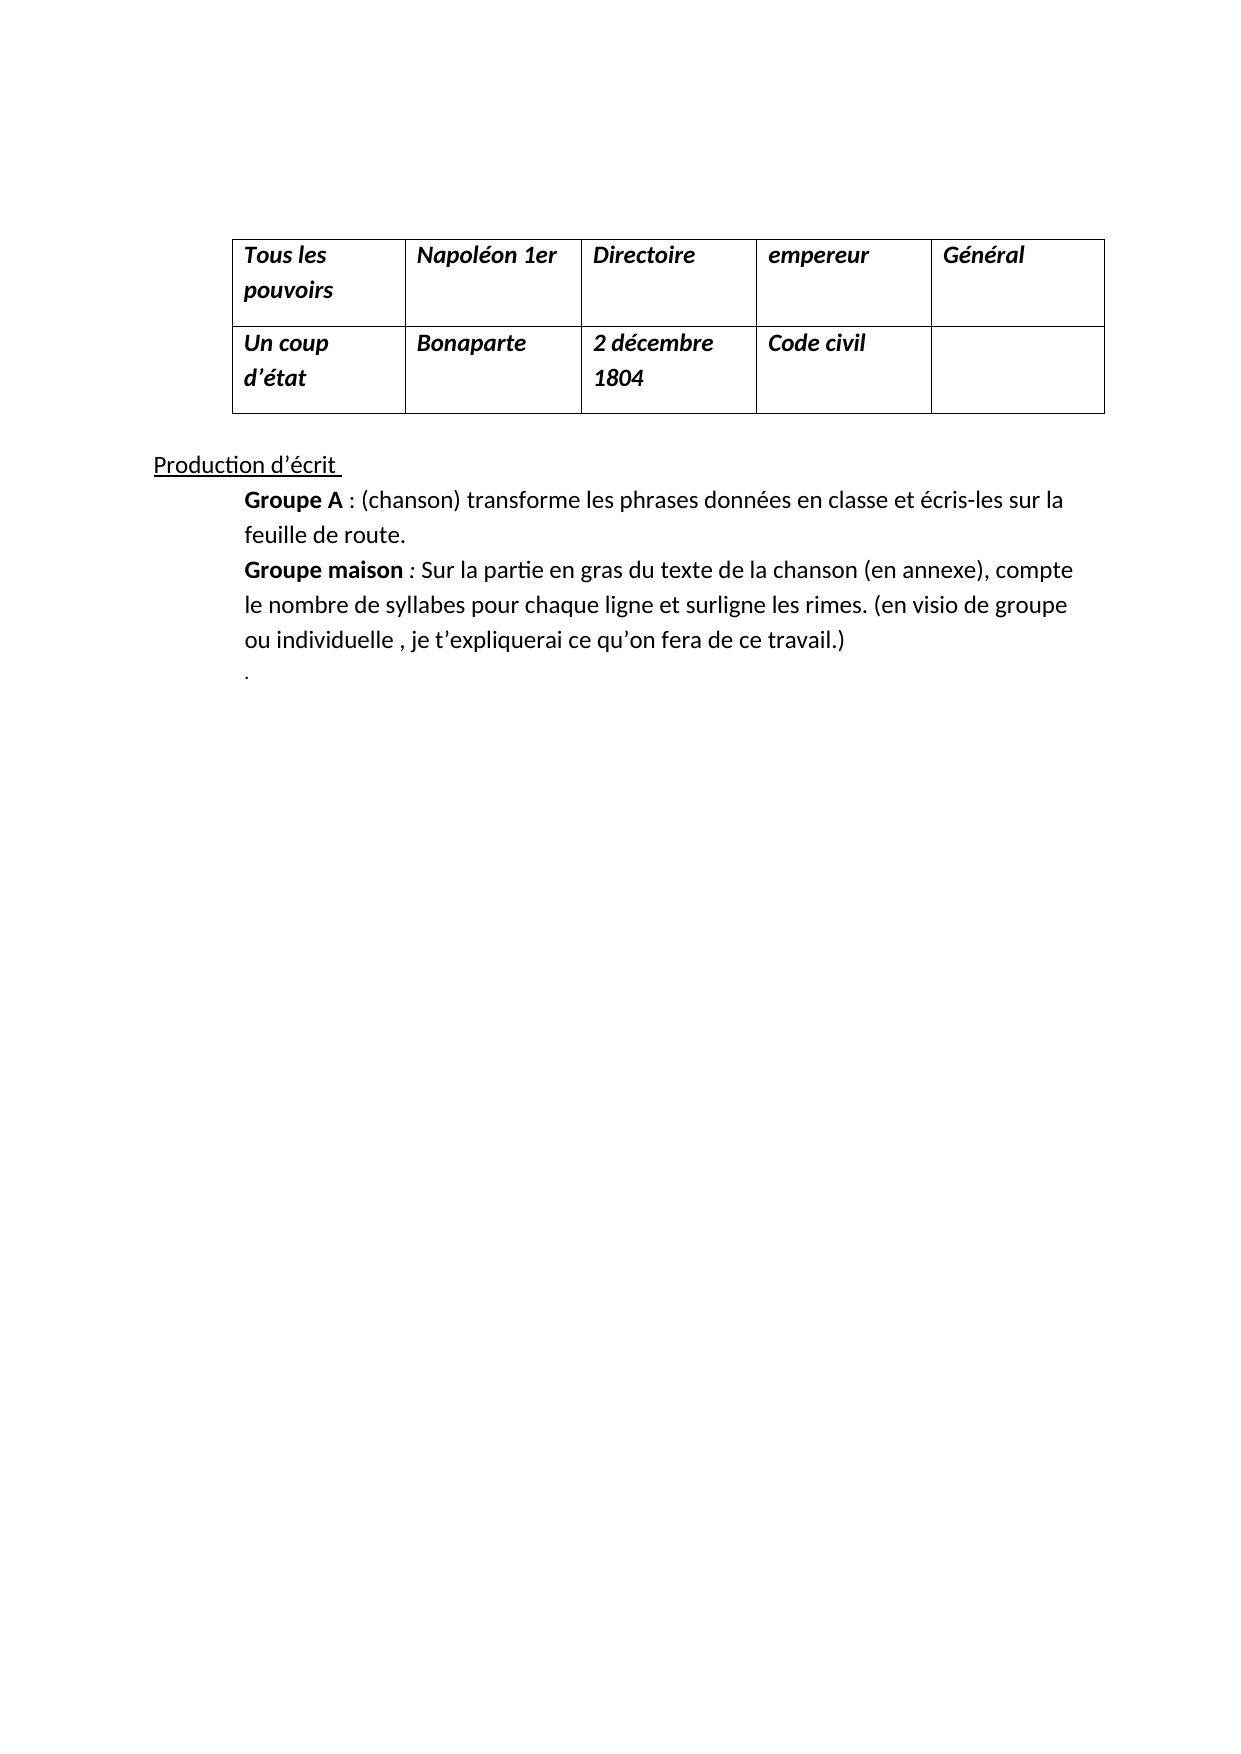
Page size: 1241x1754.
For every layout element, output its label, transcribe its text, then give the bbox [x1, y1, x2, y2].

list Production d’écrit [148, 449, 1093, 480]
list . [244, 659, 1093, 685]
table_cell [932, 327, 1104, 413]
table_cell Bonaparte [406, 327, 581, 413]
table_header Napoléon 1er [406, 240, 581, 326]
list Groupe maison : Sur la partie en gras du texte de la chanson (en annexe), compte le nombre de syllabes pour chaque ligne et surligne les rimes. (en visio de groupe ou individuelle , je t’expliquerai ce qu’on fera de ce travail.) [244, 554, 1093, 655]
table_header Directoire [582, 240, 756, 326]
table_header empereur [757, 240, 931, 326]
table_cell Un coup d’état [233, 327, 405, 413]
table_cell Code civil [757, 327, 931, 413]
table_header Tous les pouvoirs [233, 240, 405, 326]
list Groupe A : (chanson) transforme les phrases données en classe et écris-les sur la feuille de route. [244, 484, 1093, 550]
table_cell 2 décembre 1804 [582, 327, 756, 413]
table_header Général [932, 240, 1104, 326]
